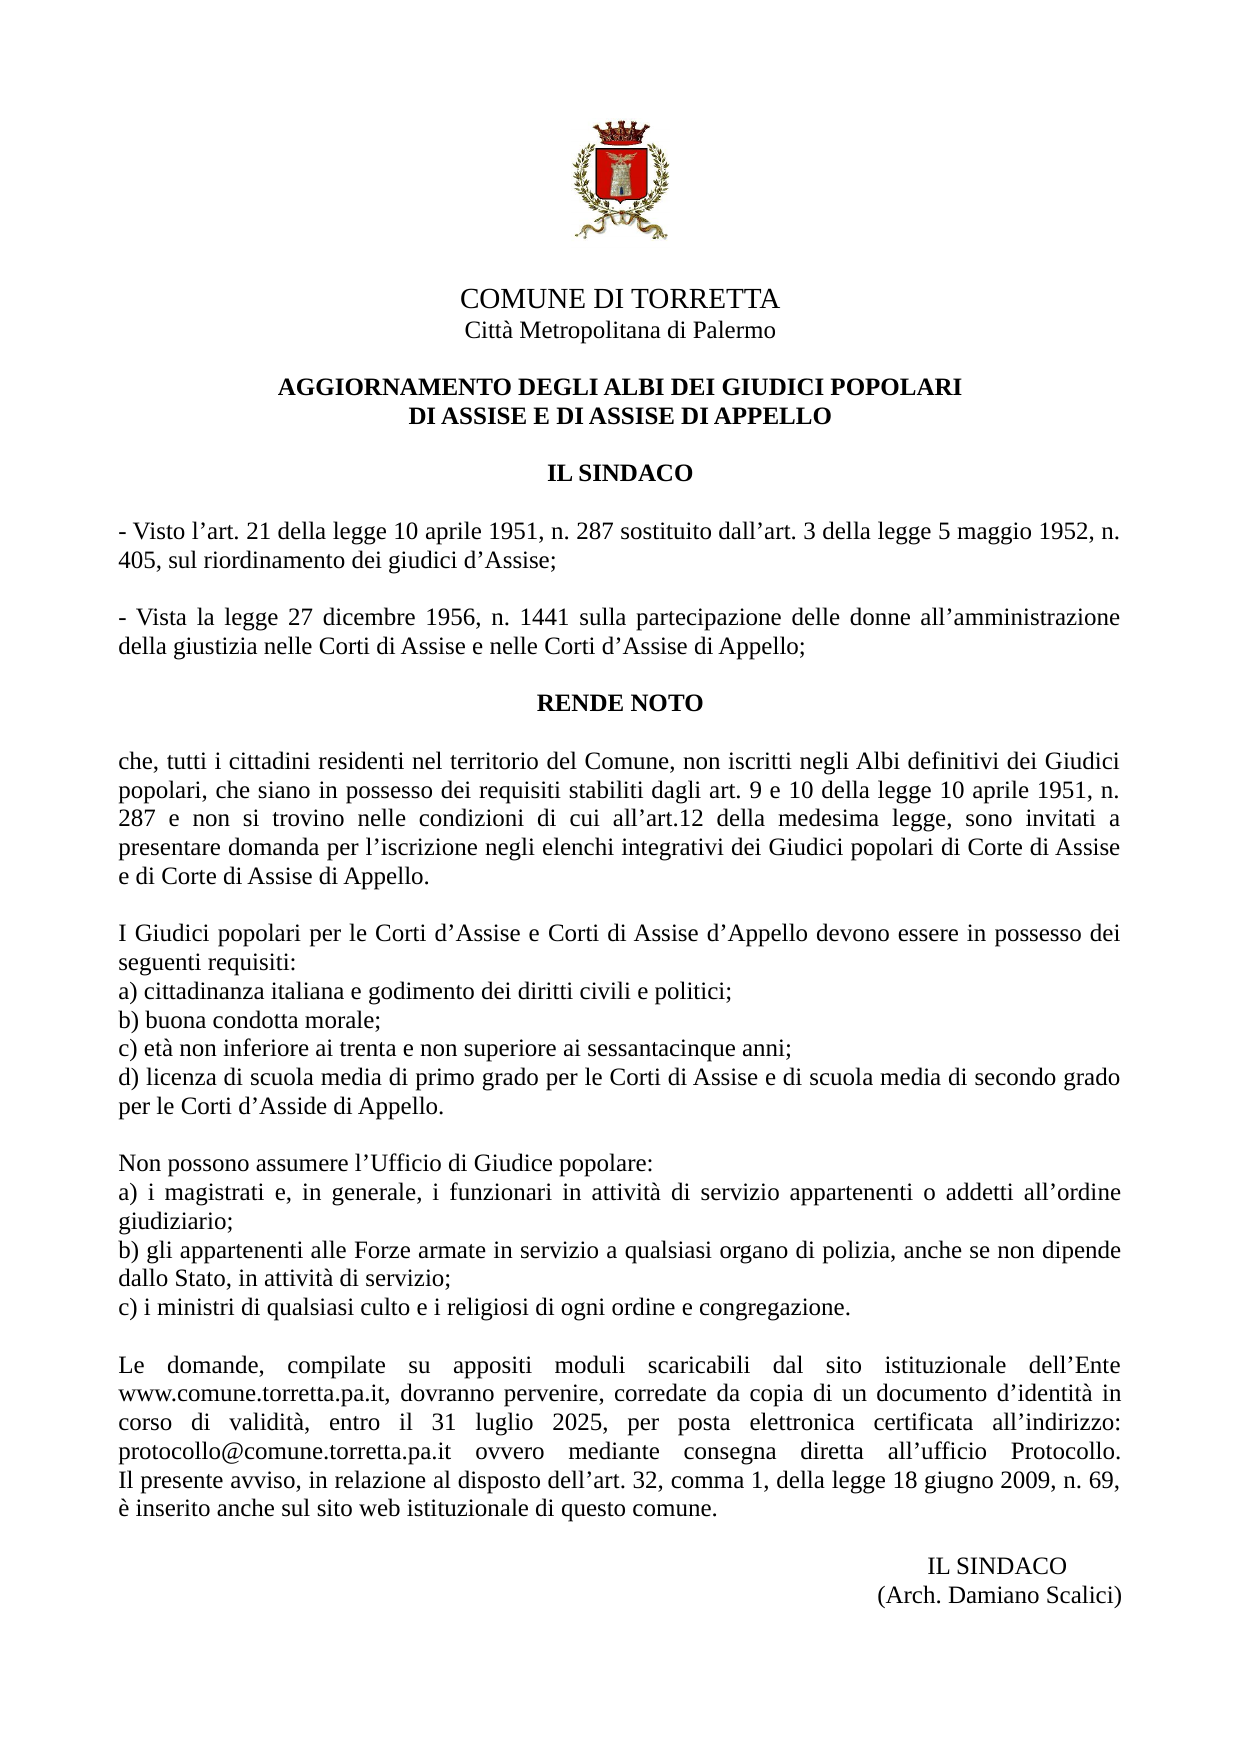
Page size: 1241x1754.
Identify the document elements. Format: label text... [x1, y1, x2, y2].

text che, tutti i cittadini residenti nel territorio del Comune, non iscritti negli Albi definitivi dei Giudici popolari, che siano in possesso dei requisiti stabiliti dagli art. 9 e 10 della legge 10 aprile 1951, n. 287 e non si trovino nelle condizioni di cui all’art.12 della medesima legge, sono invitati a presentare domanda per l’iscrizione negli elenchi integrativi dei Giudici popolari di Corte di Assise e di Corte di Assise di Appello. [118, 746, 1122, 890]
text - Visto l’art. 21 della legge 10 aprile 1951, n. 287 sostituito dall’art. 3 della legge 5 maggio 1952, n. 405, sul riordinamento dei giudici d’Assise; [118, 516, 1122, 573]
text Non possono assumere l’Ufficio di Giudice popolare: [118, 1148, 1122, 1177]
text c) età non inferiore ai trenta e non superiore ai sessantacinque anni; [118, 1033, 1122, 1062]
text DI ASSISE E DI ASSISE DI APPELLO [118, 401, 1122, 430]
text IL SINDACO [118, 458, 1122, 487]
text b) buona condotta morale; [118, 1005, 1122, 1033]
text - Vista la legge 27 dicembre 1956, n. 1441 sulla partecipazione delle donne all’amministrazione della giustizia nelle Corti di Assise e nelle Corti d’Assise di Appello; [118, 602, 1122, 660]
text d) licenza di scuola media di primo grado per le Corti di Assise e di scuola media di secondo grado per le Corti d’Asside di Appello. [118, 1062, 1122, 1120]
text I Giudici popolari per le Corti d’Assise e Corti di Assise d’Appello devono essere in possesso dei seguenti requisiti: [118, 918, 1122, 976]
text Le domande, compilate su appositi moduli scaricabili dal sito istituzionale dell’Ente www.comune.torretta.pa.it, dovranno pervenire, corredate da copia di un documento d’identità in corso di validità, entro il 31 luglio 2025, per posta elettronica certificata all’indirizzo: protocollo@comune.torretta.pa.it ovvero mediante consegna diretta all’ufficio Protocollo. Il presente avviso, in relazione al disposto dell’art. 32, comma 1, della legge 18 giugno 2009, n. 69, è inserito anche sul sito web istituzionale di questo comune. [118, 1350, 1122, 1522]
text c) i ministri di qualsiasi culto e i religiosi di ogni ordine e congregazione. [118, 1292, 1122, 1321]
text RENDE NOTO [118, 688, 1122, 717]
text Città Metropolitana di Palermo [118, 315, 1122, 343]
text COMUNE DI TORRETTA [118, 281, 1122, 315]
text AGGIORNAMENTO DEGLI ALBI DEI GIUDICI POPOLARI [118, 372, 1122, 401]
text b) gli appartenenti alle Forze armate in servizio a qualsiasi organo di polizia, anche se non dipende dallo Stato, in attività di servizio; [118, 1235, 1122, 1292]
text (Arch. Damiano Scalici) [118, 1580, 1122, 1608]
text a) cittadinanza italiana e godimento dei diritti civili e politici; [118, 976, 1122, 1005]
text a) i magistrati e, in generale, i funzionari in attività di servizio appartenenti o addetti all’ordine giudiziario; [118, 1177, 1122, 1235]
text IL SINDACO [118, 1522, 1122, 1580]
